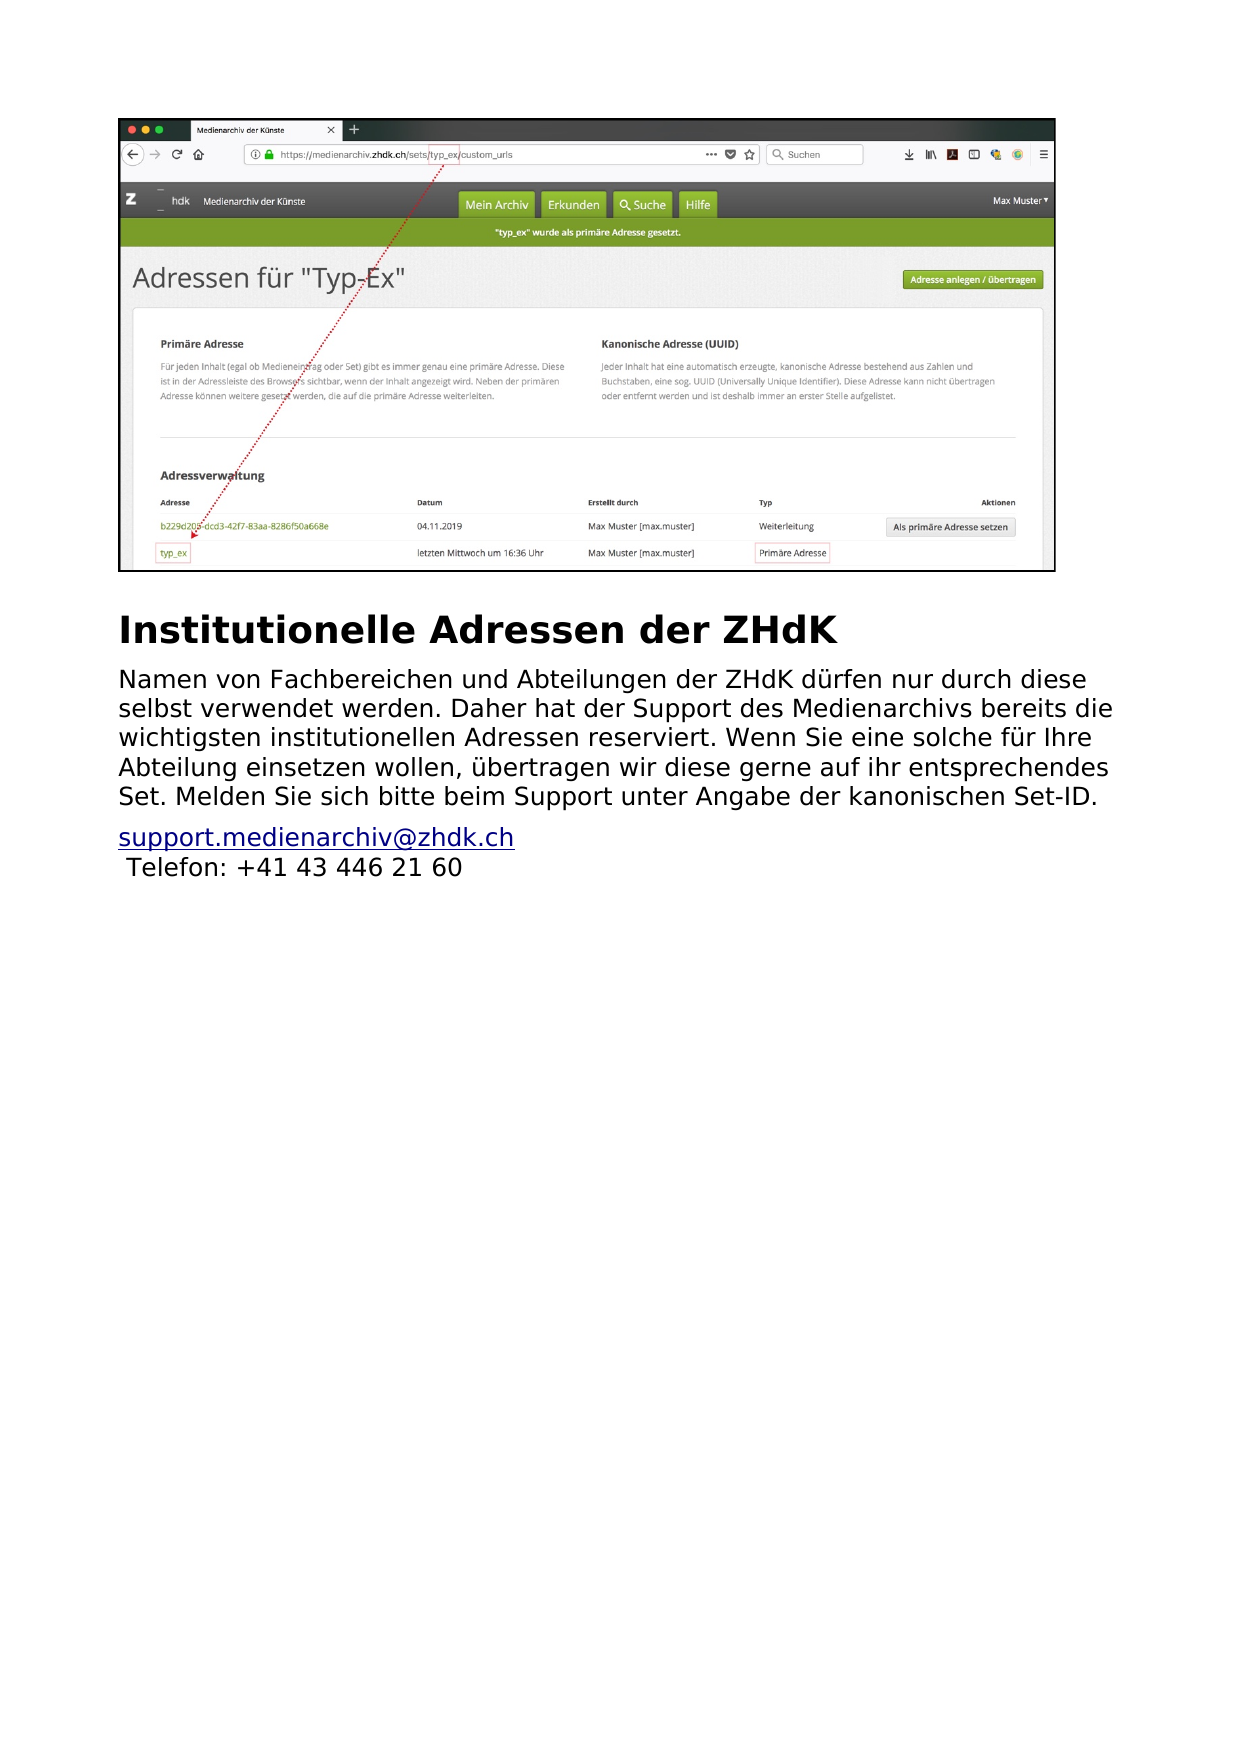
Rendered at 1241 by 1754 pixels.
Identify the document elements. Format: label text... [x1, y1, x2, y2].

text Namen von Fachbereichen und Abteilungen der ZHdK dürfen nur durch diese selbst verwendet werden. Daher hat der Support des Medienarchivs bereits die wichtigsten institutionellen Adressen reserviert. Wenn Sie eine solche für Ihre Abteilung einsetzen wollen, übertragen wir diese gerne auf ihr entsprechendes Set. Melden Sie sich bitte beim Support unter Angabe der kanonischen Set-ID. [118, 665, 1122, 811]
text support.medienarchiv@zhdk.ch Telefon: +41 43 446 21 60 [118, 824, 1122, 882]
subtitle Institutionelle Adressen der ZHdK [118, 609, 1122, 653]
picture [118, 118, 1056, 572]
